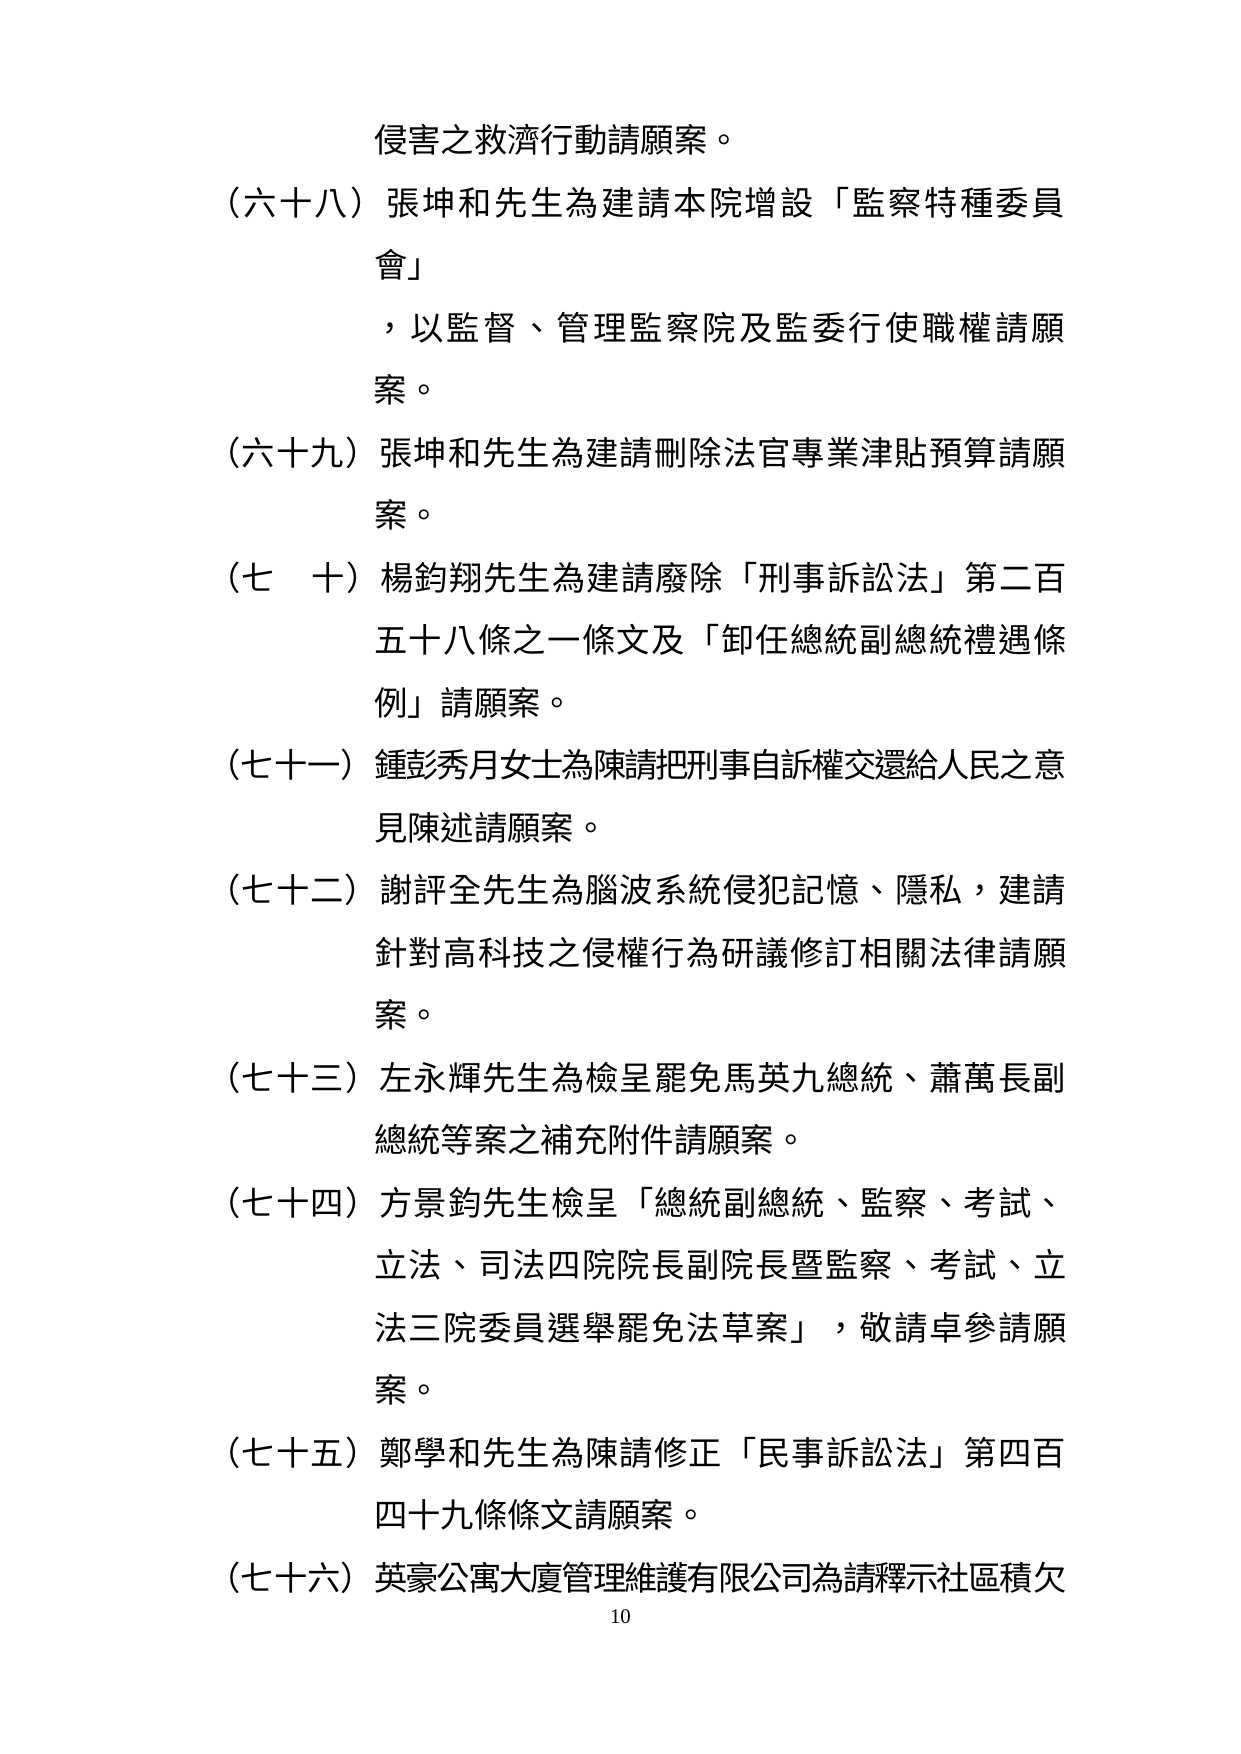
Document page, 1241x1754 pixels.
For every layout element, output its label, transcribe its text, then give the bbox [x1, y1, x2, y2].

table_cell 侵害之救濟行動請願案。 [163, 96, 1078, 159]
table_cell （七十四）方景鈞先生檢呈「總統副總統、監察、考試、立法、司法四院院長副院長暨監察、考試、立法三院委員選舉罷免法草案」，敬請卓參請願案。 [163, 1159, 1078, 1409]
table_cell （七十一）鍾彭秀月女士為陳請把刑事自訴權交還給人民之意見陳述請願案。 [163, 721, 1078, 846]
table_cell （七十三）左永輝先生為檢呈罷免馬英九總統、蕭萬長副總統等案之補充附件請願案。 [163, 1034, 1078, 1159]
table_cell （六十九）張坤和先生為建請刪除法官專業津貼預算請願案。 [163, 409, 1078, 534]
table_cell （七十二）謝評全先生為腦波系統侵犯記憶、隱私，建請針對高科技之侵權行為研議修訂相關法律請願案。 [163, 846, 1078, 1034]
table_cell （七十五）鄭學和先生為陳請修正「民事訴訟法」第四百四十九條條文請願案。 [163, 1409, 1078, 1534]
table_cell （六十八）張坤和先生為建請本院增設「監察特種委員會」 ，以監督、管理監察院及監委行使職權請願案。 [163, 159, 1078, 409]
table_cell （七 十）楊鈞翔先生為建請廢除「刑事訴訟法」第二百五十八條之一條文及「卸任總統副總統禮遇條例」請願案。 [163, 534, 1078, 721]
table_cell （七十六）英豪公寓大廈管理維護有限公司為請釋示社區積欠 [163, 1534, 1078, 1596]
